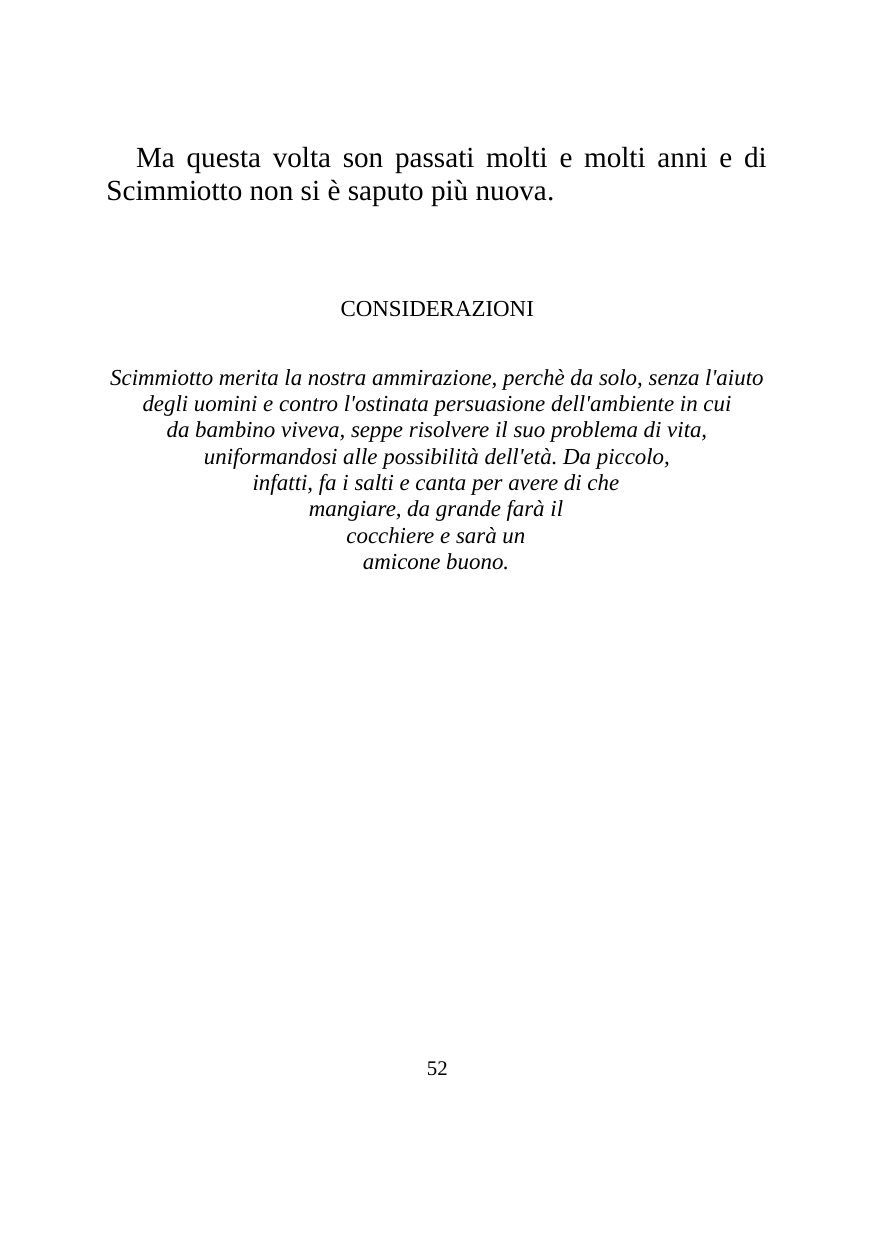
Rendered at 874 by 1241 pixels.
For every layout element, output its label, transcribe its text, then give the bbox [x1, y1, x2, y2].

subtitle CONSIDERAZIONI [106, 295, 768, 322]
text Scimmiotto merita la nostra ammirazione, perchè da solo, senza l'aiuto degli uomini e contro l'ostinata persuasione dell'ambiente in cui da bambino viveva, seppe risolvere il suo problema di vita, uniformandosi alle possibilità dell'età. Da piccolo, infatti, fa i salti e canta per avere di che mangiare, da grande farà il cocchiere e sarà un amicone buono. [106, 364, 768, 574]
text Ma questa volta son passati molti e molti anni e di Scimmiotto non si è saputo più nuova. [106, 140, 768, 207]
